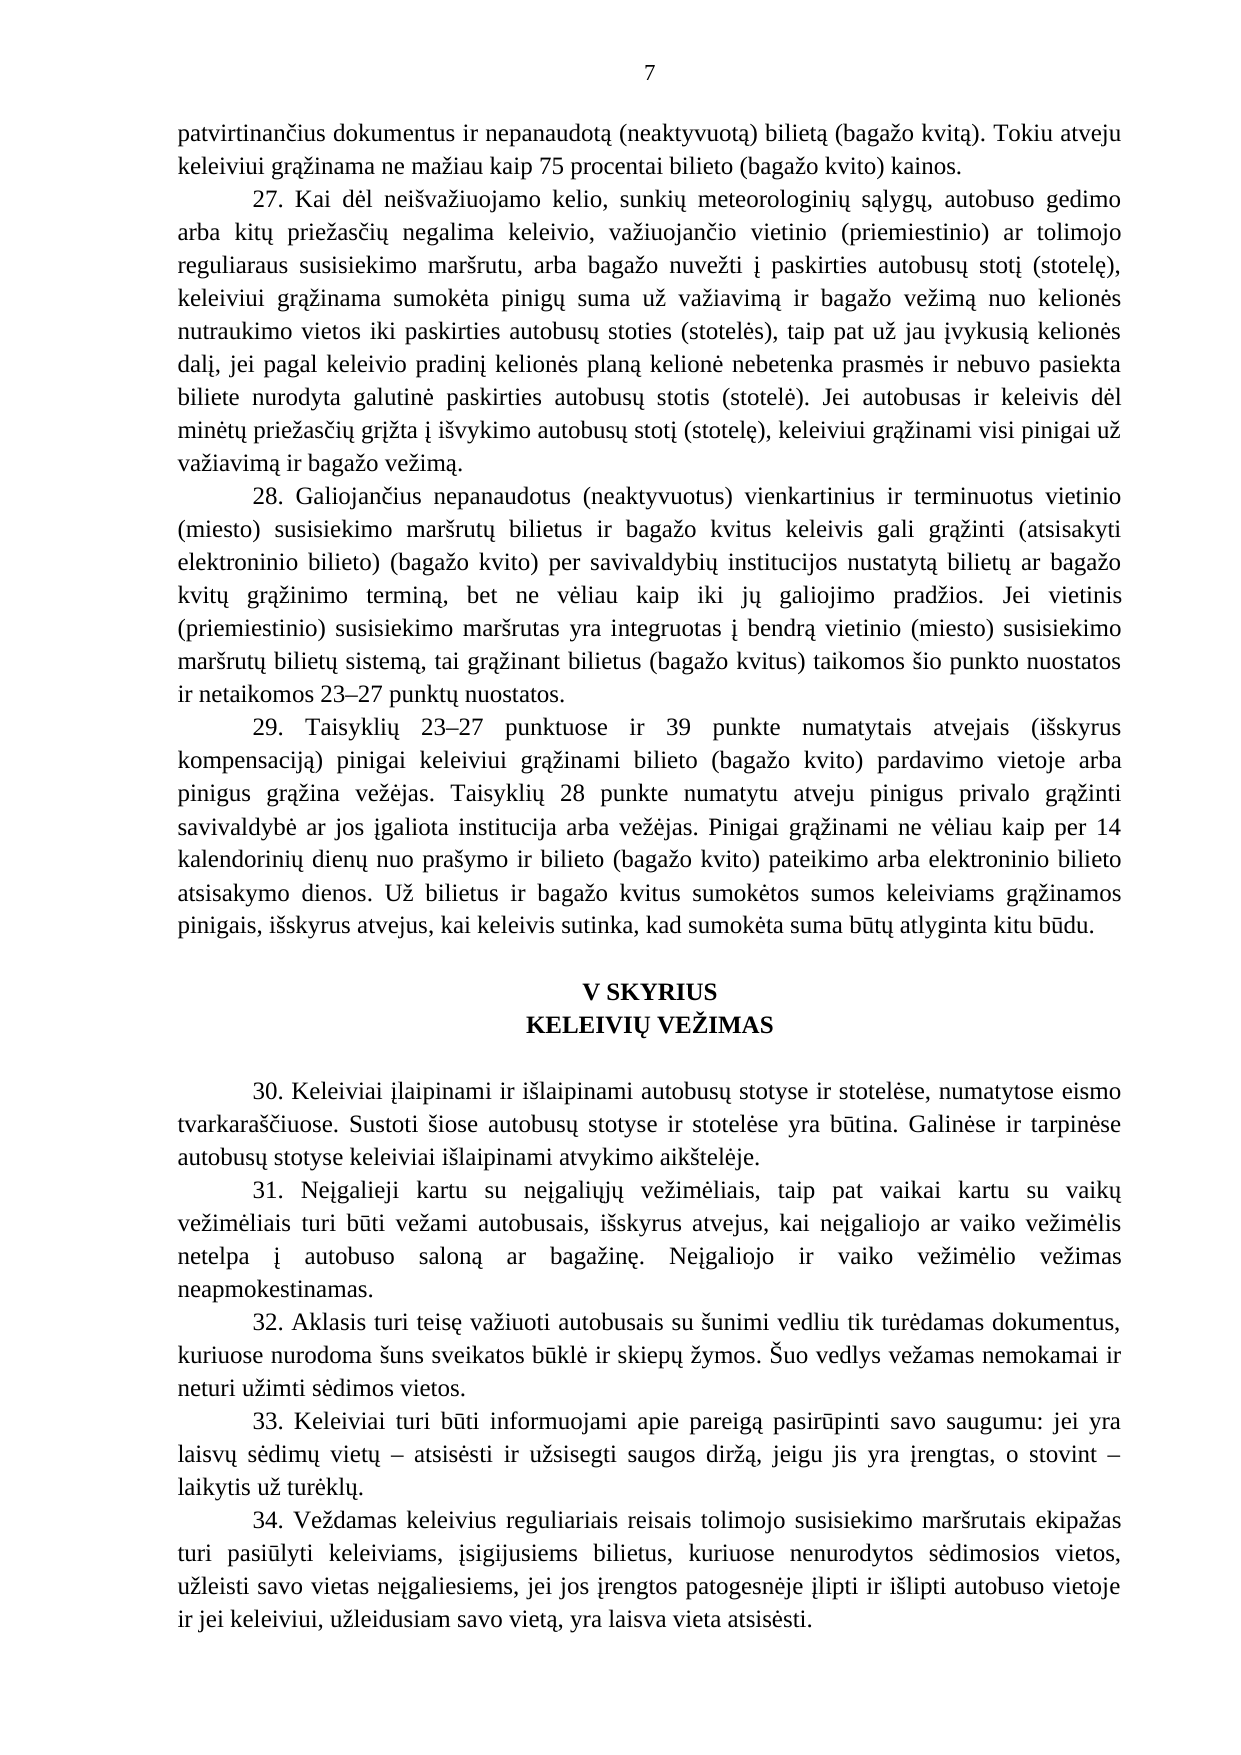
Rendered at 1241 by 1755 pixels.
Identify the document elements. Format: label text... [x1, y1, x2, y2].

text 29. Taisyklių 23–27 punktuose ir 39 punkte numatytais atvejais (išskyrus kompensaciją) pinigai keleiviui grąžinami bilieto (bagažo kvito) pardavimo vietoje arba pinigus grąžina vežėjas. Taisyklių 28 punkte numatytu atveju pinigus privalo grąžinti savivaldybė ar jos įgaliota institucija arba vežėjas. Pinigai grąžinami ne vėliau kaip per 14 kalendorinių dienų nuo prašymo ir bilieto (bagažo kvito) pateikimo arba elektroninio bilieto atsisakymo dienos. Už bilietus ir bagažo kvitus sumokėtos sumos keleiviams grąžinamos pinigais, išskyrus atvejus, kai keleivis sutinka, kad sumokėta suma būtų atlyginta kitu būdu. [177, 712, 1122, 939]
text V SKYRIUS [177, 977, 1122, 1005]
text 27. Kai dėl neišvažiuojamo kelio, sunkių meteorologinių sąlygų, autobuso gedimo arba kitų priežasčių negalima keleivio, važiuojančio vietinio (priemiestinio) ar tolimojo reguliaraus susisiekimo maršrutu, arba bagažo nuvežti į paskirties autobusų stotį (stotelę), keleiviui grąžinama sumokėta pinigų suma už važiavimą ir bagažo vežimą nuo kelionės nutraukimo vietos iki paskirties autobusų stoties (stotelės), taip pat už jau įvykusią kelionės dalį, jei pagal keleivio pradinį kelionės planą kelionė nebetenka prasmės ir nebuvo pasiekta biliete nurodyta galutinė paskirties autobusų stotis (stotelė). Jei autobusas ir keleivis dėl minėtų priežasčių grįžta į išvykimo autobusų stotį (stotelę), keleiviui grąžinami visi pinigai už važiavimą ir bagažo vežimą. [177, 184, 1122, 477]
text 31. Neįgalieji kartu su neįgaliųjų vežimėliais, taip pat vaikai kartu su vaikų vežimėliais turi būti vežami autobusais, išskyrus atvejus, kai neįgaliojo ar vaiko vežimėlis netelpa į autobuso saloną ar bagažinę. Neįgaliojo ir vaiko vežimėlio vežimas neapmokestinamas. [177, 1175, 1122, 1303]
text 33. Keleiviai turi būti informuojami apie pareigą pasirūpinti savo saugumu: jei yra laisvų sėdimų vietų – atsisėsti ir užsisegti saugos diržą, jeigu jis yra įrengtas, o stovint – laikytis už turėklų. [177, 1406, 1122, 1501]
text KELEIVIŲ VEŽIMAS [177, 1010, 1122, 1038]
text patvirtinančius dokumentus ir nepanaudotą (neaktyvuotą) bilietą (bagažo kvitą). Tokiu atveju keleiviui grąžinama ne mažiau kaip 75 procentai bilieto (bagažo kvito) kainos. [177, 118, 1122, 180]
text 32. Aklasis turi teisę važiuoti autobusais su šunimi vedliu tik turėdamas dokumentus, kuriuose nurodoma šuns sveikatos būklė ir skiepų žymos. Šuo vedlys vežamas nemokamai ir neturi užimti sėdimos vietos. [177, 1307, 1122, 1402]
text 28. Galiojančius nepanaudotus (neaktyvuotus) vienkartinius ir terminuotus vietinio (miesto) susisiekimo maršrutų bilietus ir bagažo kvitus keleivis gali grąžinti (atsisakyti elektroninio bilieto) (bagažo kvito) per savivaldybių institucijos nustatytą bilietų ar bagažo kvitų grąžinimo terminą, bet ne vėliau kaip iki jų galiojimo pradžios. Jei vietinis (priemiestinio) susisiekimo maršrutas yra integruotas į bendrą vietinio (miesto) susisiekimo maršrutų bilietų sistemą, tai grąžinant bilietus (bagažo kvitus) taikomos šio punkto nuostatos ir netaikomos 23–27 punktų nuostatos. [177, 481, 1122, 708]
text 30. Keleiviai įlaipinami ir išlaipinami autobusų stotyse ir stotelėse, numatytose eismo tvarkaraščiuose. Sustoti šiose autobusų stotyse ir stotelėse yra būtina. Galinėse ir tarpinėse autobusų stotyse keleiviai išlaipinami atvykimo aikštelėje. [177, 1076, 1122, 1171]
text 34. Veždamas keleivius reguliariais reisais tolimojo susisiekimo maršrutais ekipažas turi pasiūlyti keleiviams, įsigijusiems bilietus, kuriuose nenurodytos sėdimosios vietos, užleisti savo vietas neįgaliesiems, jei jos įrengtos patogesnėje įlipti ir išlipti autobuso vietoje ir jei keleiviui, užleidusiam savo vietą, yra laisva vieta atsisėsti. [177, 1505, 1122, 1633]
